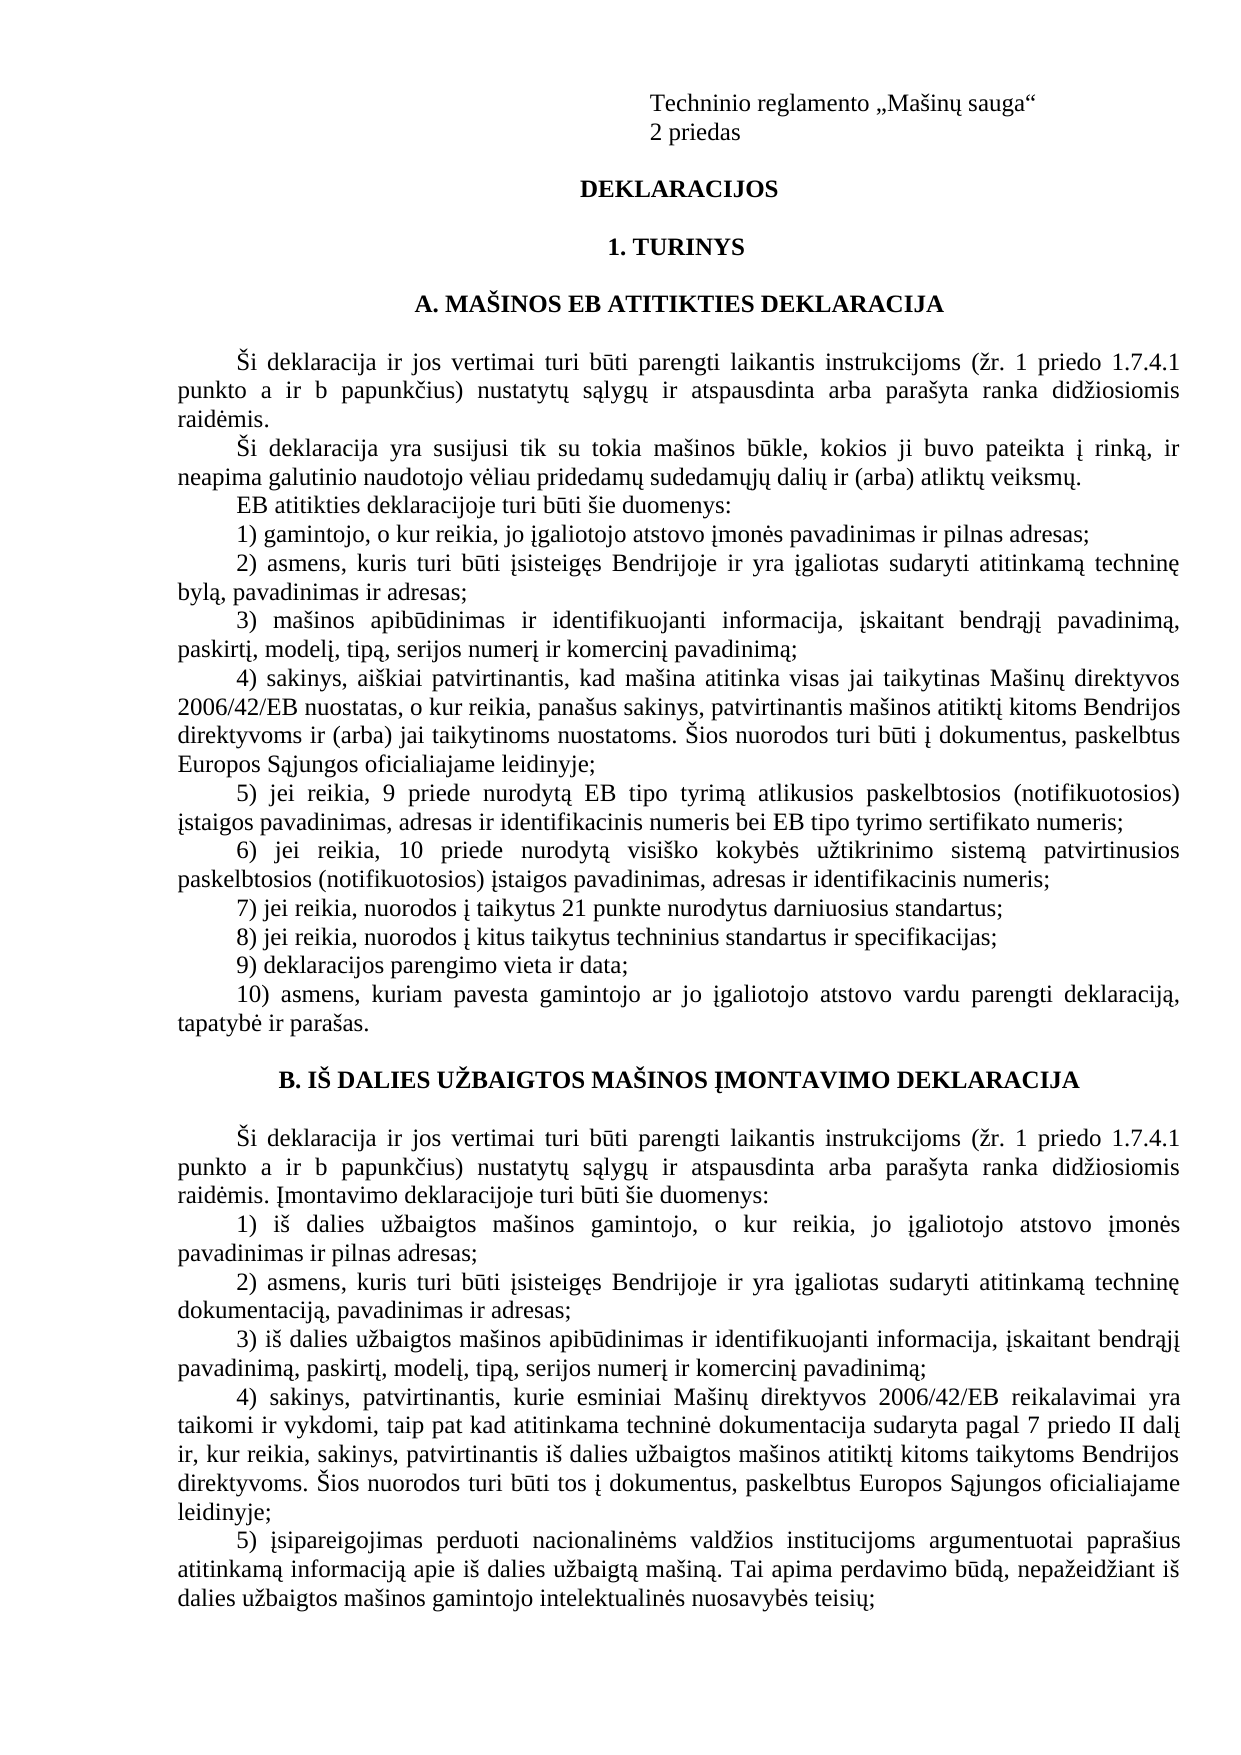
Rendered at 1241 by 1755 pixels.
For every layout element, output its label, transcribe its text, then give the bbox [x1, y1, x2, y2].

text Ši deklaracija ir jos vertimai turi būti parengti laikantis instrukcijoms (žr. 1 priedo 1.7.4.1 punkto a ir b papunkčius) nustatytų sąlygų ir atspausdinta arba parašyta ranka didžiosiomis raidėmis. Įmontavimo deklaracijoje turi būti šie duomenys: [177, 1123, 1181, 1209]
text 7) jei reikia, nuorodos į taikytus 21 punkte nurodytus darniuosius standartus; [177, 893, 1181, 922]
text 5) jei reikia, 9 priede nurodytą EB tipo tyrimą atlikusios paskelbtosios (notifikuotosios) įstaigos pavadinimas, adresas ir identifikacinis numeris bei EB tipo tyrimo sertifikato numeris; [177, 778, 1181, 835]
text 5) įsipareigojimas perduoti nacionalinėms valdžios institucijoms argumentuotai paprašius atitinkamą informaciją apie iš dalies užbaigtą mašiną. Tai apima perdavimo būdą, nepažeidžiant iš dalies užbaigtos mašinos gamintojo intelektualinės nuosavybės teisių; [177, 1525, 1181, 1612]
text 1. TURINYS [177, 232, 1181, 260]
text Ši deklaracija yra susijusi tik su tokia mašinos būkle, kokios ji buvo pateikta į rinką, ir neapima galutinio naudotojo vėliau pridedamų sudedamųjų dalių ir (arba) atliktų veiksmų. [177, 433, 1181, 490]
text A. MAŠINOS EB ATITIKTIES DEKLARACIJA [177, 289, 1181, 318]
text B. IŠ DALIES UŽBAIGTOS MAŠINOS ĮMONTAVIMO DEKLARACIJA [177, 1065, 1181, 1094]
text 2) asmens, kuris turi būti įsisteigęs Bendrijoje ir yra įgaliotas sudaryti atitinkamą techninę bylą, pavadinimas ir adresas; [177, 548, 1181, 605]
text 6) jei reikia, 10 priede nurodytą visiško kokybės užtikrinimo sistemą patvirtinusios paskelbtosios (notifikuotosios) įstaigos pavadinimas, adresas ir identifikacinis numeris; [177, 835, 1181, 893]
text EB atitikties deklaracijoje turi būti šie duomenys: [177, 490, 1181, 519]
text 4) sakinys, patvirtinantis, kurie esminiai Mašinų direktyvos 2006/42/EB reikalavimai yra taikomi ir vykdomi, taip pat kad atitinkama techninė dokumentacija sudaryta pagal 7 priedo II dalį ir, kur reikia, sakinys, patvirtinantis iš dalies užbaigtos mašinos atitiktį kitoms taikytoms Bendrijos direktyvoms. Šios nuorodos turi būti tos į dokumentus, paskelbtus Europos Sąjungos oficialiajame leidinyje; [177, 1382, 1181, 1525]
text 1) gamintojo, o kur reikia, jo įgaliotojo atstovo įmonės pavadinimas ir pilnas adresas; [177, 519, 1181, 548]
text 1) iš dalies užbaigtos mašinos gamintojo, o kur reikia, jo įgaliotojo atstovo įmonės pavadinimas ir pilnas adresas; [177, 1209, 1181, 1267]
text 3) mašinos apibūdinimas ir identifikuojanti informacija, įskaitant bendrąjį pavadinimą, paskirtį, modelį, tipą, serijos numerį ir komercinį pavadinimą; [177, 605, 1181, 663]
text 4) sakinys, aiškiai patvirtinantis, kad mašina atitinka visas jai taikytinas Mašinų direktyvos 2006/42/EB nuostatas, o kur reikia, panašus sakinys, patvirtinantis mašinos atitiktį kitoms Bendrijos direktyvoms ir (arba) jai taikytinoms nuostatoms. Šios nuorodos turi būti į dokumentus, paskelbtus Europos Sąjungos oficialiajame leidinyje; [177, 663, 1181, 778]
text 2 priedas [649, 117, 1181, 145]
text 8) jei reikia, nuorodos į kitus taikytus techninius standartus ir specifikacijas; [177, 922, 1181, 950]
text Techninio reglamento „Mašinų sauga“ [649, 88, 1181, 117]
text Ši deklaracija ir jos vertimai turi būti parengti laikantis instrukcijoms (žr. 1 priedo 1.7.4.1 punkto a ir b papunkčius) nustatytų sąlygų ir atspausdinta arba parašyta ranka didžiosiomis raidėmis. [177, 347, 1181, 433]
text 3) iš dalies užbaigtos mašinos apibūdinimas ir identifikuojanti informacija, įskaitant bendrąjį pavadinimą, paskirtį, modelį, tipą, serijos numerį ir komercinį pavadinimą; [177, 1324, 1181, 1382]
text 9) deklaracijos parengimo vieta ir data; [177, 950, 1181, 979]
text 2) asmens, kuris turi būti įsisteigęs Bendrijoje ir yra įgaliotas sudaryti atitinkamą techninę dokumentaciją, pavadinimas ir adresas; [177, 1267, 1181, 1324]
text 10) asmens, kuriam pavesta gamintojo ar jo įgaliotojo atstovo vardu parengti deklaraciją, tapatybė ir parašas. [177, 979, 1181, 1037]
text DEKLARACIJOS [177, 174, 1181, 203]
